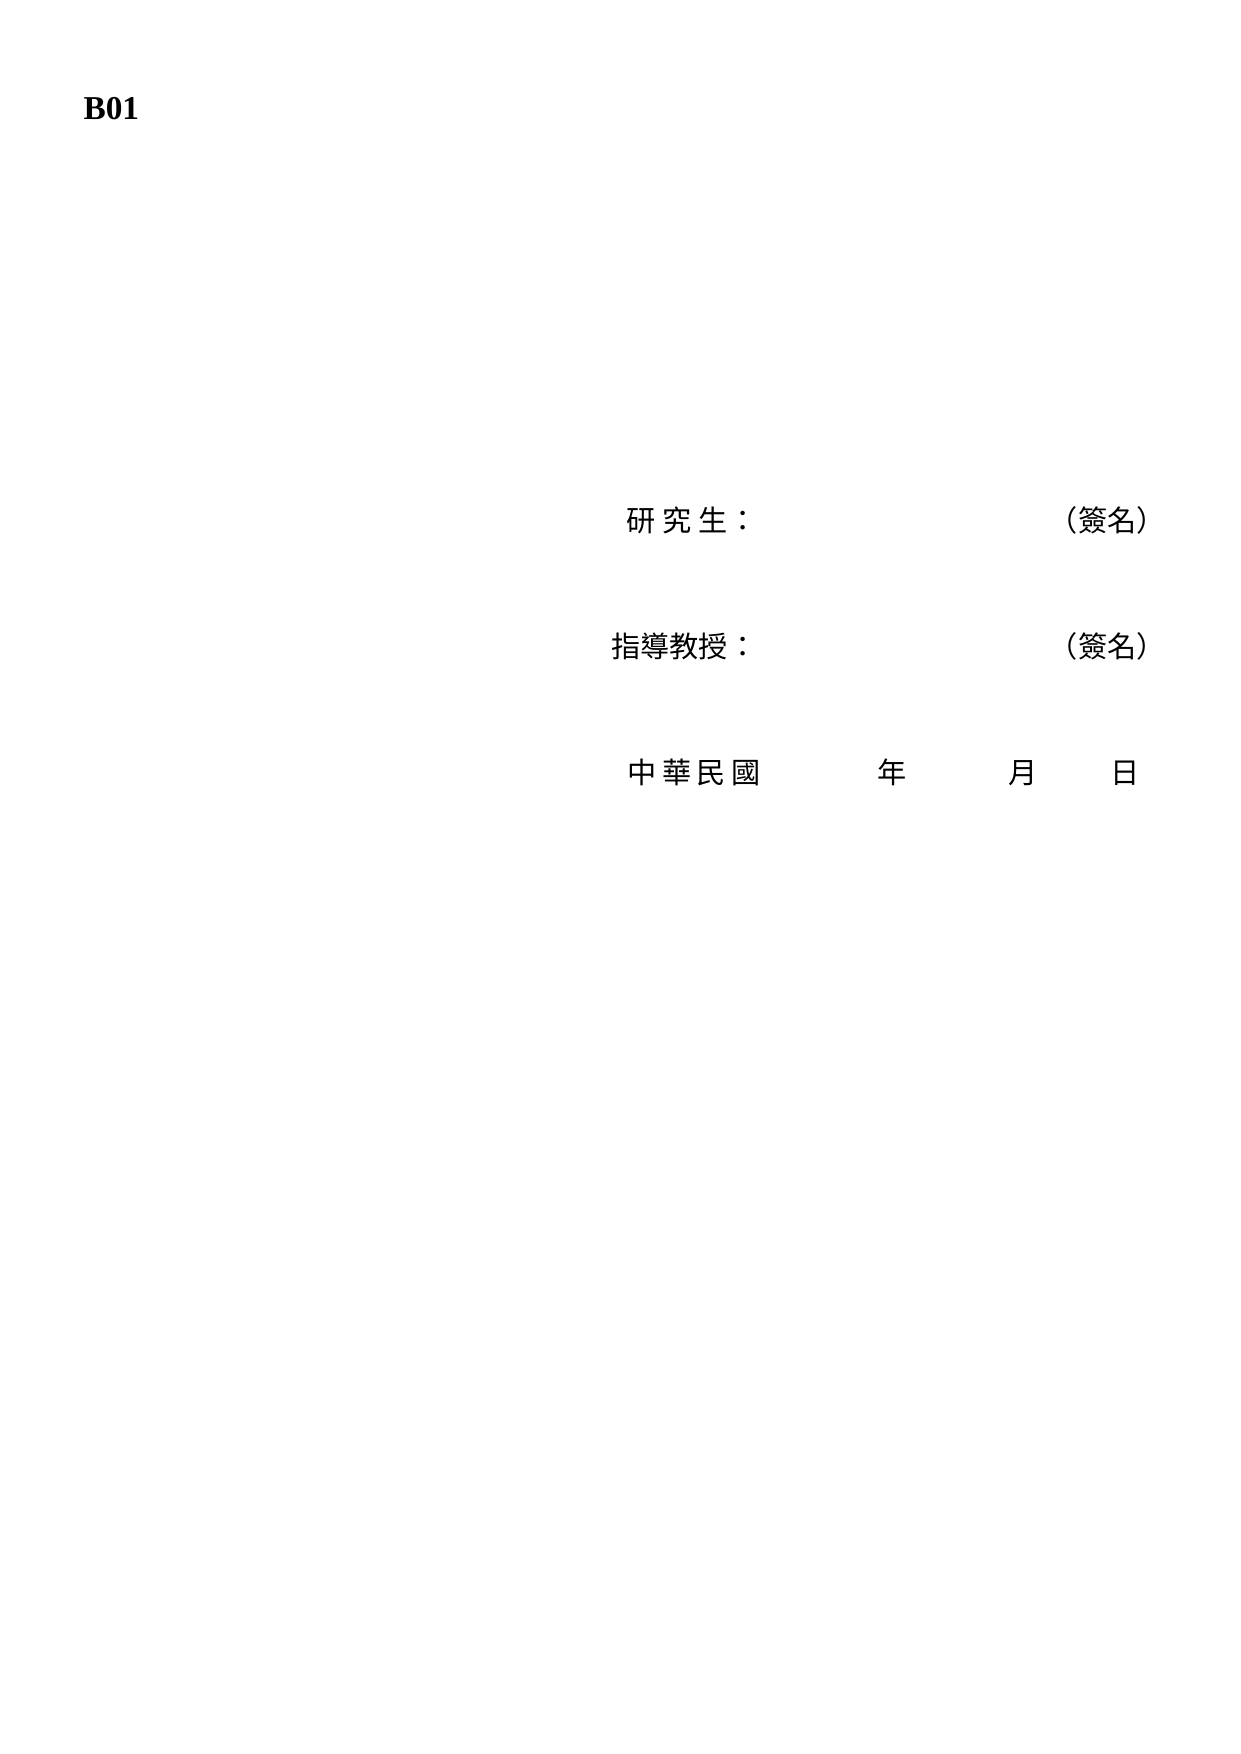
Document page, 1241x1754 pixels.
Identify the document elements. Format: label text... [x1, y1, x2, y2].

text 中華民國 年 月 日 [75, 729, 1139, 792]
text 研究生： （簽名） [75, 477, 1165, 540]
text 指導教授： （簽名） [75, 603, 1165, 666]
